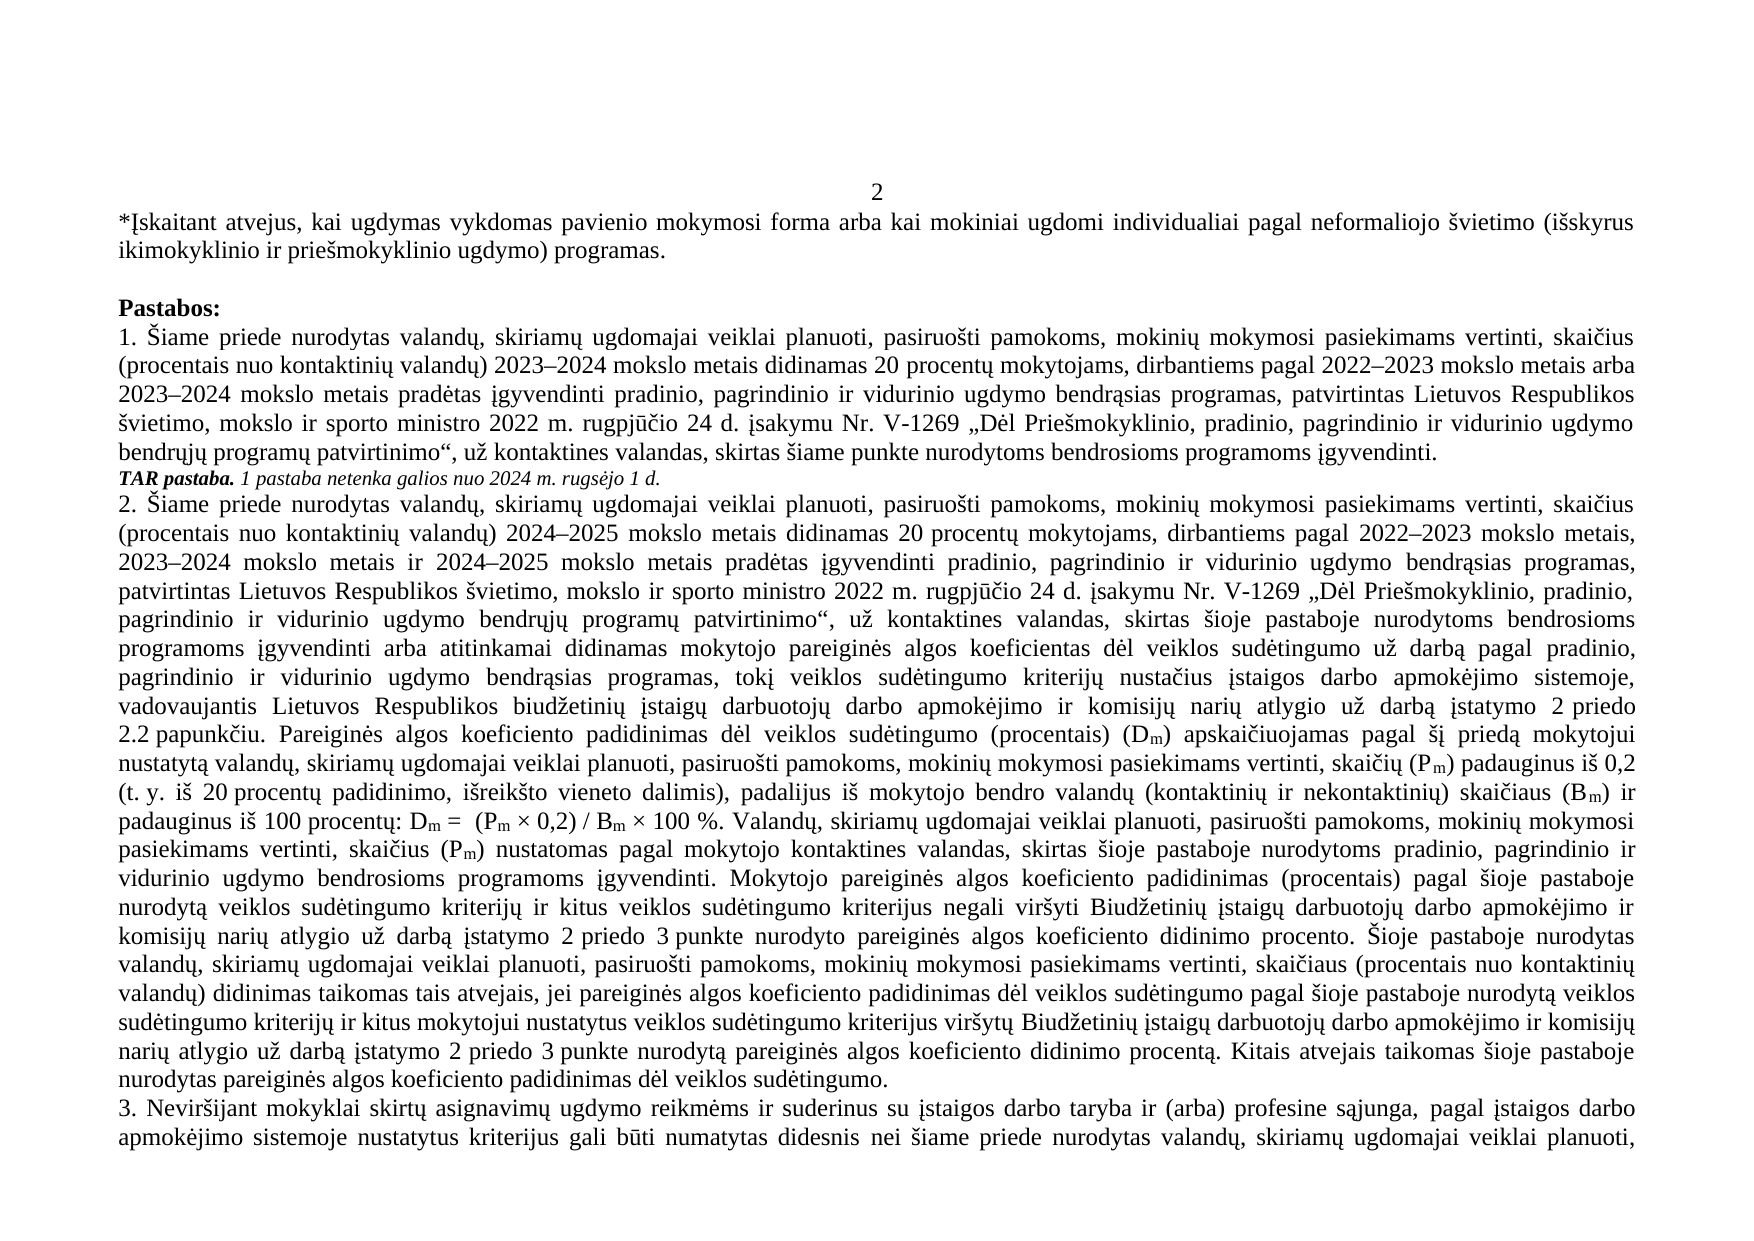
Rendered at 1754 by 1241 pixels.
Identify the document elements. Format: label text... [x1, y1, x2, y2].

text 3. Neviršijant mokyklai skirtų asignavimų ugdymo reikmėms ir suderinus su įstaigos darbo taryba ir (arba) profesine sąjunga, pagal įstaigos darbo apmokėjimo sistemoje nustatytus kriterijus gali būti numatytas didesnis nei šiame priede nurodytas valandų, skiriamų ugdomajai veiklai planuoti, [118, 1093, 1636, 1151]
text Pastabos: [118, 293, 1636, 322]
text *Įskaitant atvejus, kai ugdymas vykdomas pavienio mokymosi forma arba kai mokiniai ugdomi individualiai pagal neformaliojo švietimo (išskyrus ikimokyklinio ir priešmokyklinio ugdymo) programas. [118, 207, 1636, 264]
text 1. Šiame priede nurodytas valandų, skiriamų ugdomajai veiklai planuoti, pasiruošti pamokoms, mokinių mokymosi pasiekimams vertinti, skaičius (procentais nuo kontaktinių valandų) 2023–2024 mokslo metais didinamas 20 procentų mokytojams, dirbantiems pagal 2022–2023 mokslo metais arba 2023–2024 mokslo metais pradėtas įgyvendinti pradinio, pagrindinio ir vidurinio ugdymo bendrąsias programas, patvirtintas Lietuvos Respublikos švietimo, mokslo ir sporto ministro 2022 m. rugpjūčio 24 d. įsakymu Nr. V-1269 „Dėl Priešmokyklinio, pradinio, pagrindinio ir vidurinio ugdymo bendrųjų programų patvirtinimo“, už kontaktines valandas, skirtas šiame punkte nurodytoms bendrosioms programoms įgyvendinti. [118, 322, 1636, 465]
text 2. Šiame priede nurodytas valandų, skiriamų ugdomajai veiklai planuoti, pasiruošti pamokoms, mokinių mokymosi pasiekimams vertinti, skaičius (procentais nuo kontaktinių valandų) 2024–2025 mokslo metais didinamas 20 procentų mokytojams, dirbantiems pagal 2022–2023 mokslo metais, 2023–2024 mokslo metais ir 2024–2025 mokslo metais pradėtas įgyvendinti pradinio, pagrindinio ir vidurinio ugdymo bendrąsias programas, patvirtintas Lietuvos Respublikos švietimo, mokslo ir sporto ministro 2022 m. rugpjūčio 24 d. įsakymu Nr. V-1269 „Dėl Priešmokyklinio, pradinio, pagrindinio ir vidurinio ugdymo bendrųjų programų patvirtinimo“, už kontaktines valandas, skirtas šioje pastaboje nurodytoms bendrosioms programoms įgyvendinti arba atitinkamai didinamas mokytojo pareiginės algos koeficientas dėl veiklos sudėtingumo už darbą pagal pradinio, pagrindinio ir vidurinio ugdymo bendrąsias programas, tokį veiklos sudėtingumo kriterijų nustačius įstaigos darbo apmokėjimo sistemoje, vadovaujantis Lietuvos Respublikos biudžetinių įstaigų darbuotojų darbo apmokėjimo ir komisijų narių atlygio už darbą įstatymo 2 priedo 2.2 papunkčiu. Pareiginės algos koeficiento padidinimas dėl veiklos sudėtingumo (procentais) (Dm) apskaičiuojamas pagal šį priedą mokytojui nustatytą valandų, skiriamų ugdomajai veiklai planuoti, pasiruošti pamokoms, mokinių mokymosi pasiekimams vertinti, skaičių (Pm) padauginus iš 0,2 (t. y. iš 20 procentų padidinimo, išreikšto vieneto dalimis), padalijus iš mokytojo bendro valandų (kontaktinių ir nekontaktinių) skaičiaus (Bm) ir padauginus iš 100 procentų: Dm = (Pm × 0,2) / Bm × 100 %. Valandų, skiriamų ugdomajai veiklai planuoti, pasiruošti pamokoms, mokinių mokymosi pasiekimams vertinti, skaičius (Pm) nustatomas pagal mokytojo kontaktines valandas, skirtas šioje pastaboje nurodytoms pradinio, pagrindinio ir vidurinio ugdymo bendrosioms programoms įgyvendinti. Mokytojo pareiginės algos koeficiento padidinimas (procentais) pagal šioje pastaboje nurodytą veiklos sudėtingumo kriterijų ir kitus veiklos sudėtingumo kriterijus negali viršyti Biudžetinių įstaigų darbuotojų darbo apmokėjimo ir komisijų narių atlygio už darbą įstatymo 2 priedo 3 punkte nurodyto pareiginės algos koeficiento didinimo procento. Šioje pastaboje nurodytas valandų, skiriamų ugdomajai veiklai planuoti, pasiruošti pamokoms, mokinių mokymosi pasiekimams vertinti, skaičiaus (procentais nuo kontaktinių valandų) didinimas taikomas tais atvejais, jei pareiginės algos koeficiento padidinimas dėl veiklos sudėtingumo pagal šioje pastaboje nurodytą veiklos sudėtingumo kriterijų ir kitus mokytojui nustatytus veiklos sudėtingumo kriterijus viršytų Biudžetinių įstaigų darbuotojų darbo apmokėjimo ir komisijų narių atlygio už darbą įstatymo 2 priedo 3 punkte nurodytą pareiginės algos koeficiento didinimo procentą. Kitais atvejais taikomas šioje pastaboje nurodytas pareiginės algos koeficiento padidinimas dėl veiklos sudėtingumo. [118, 489, 1636, 1093]
text TAR pastaba. 1 pastaba netenka galios nuo 2024 m. rugsėjo 1 d. [118, 465, 1636, 489]
